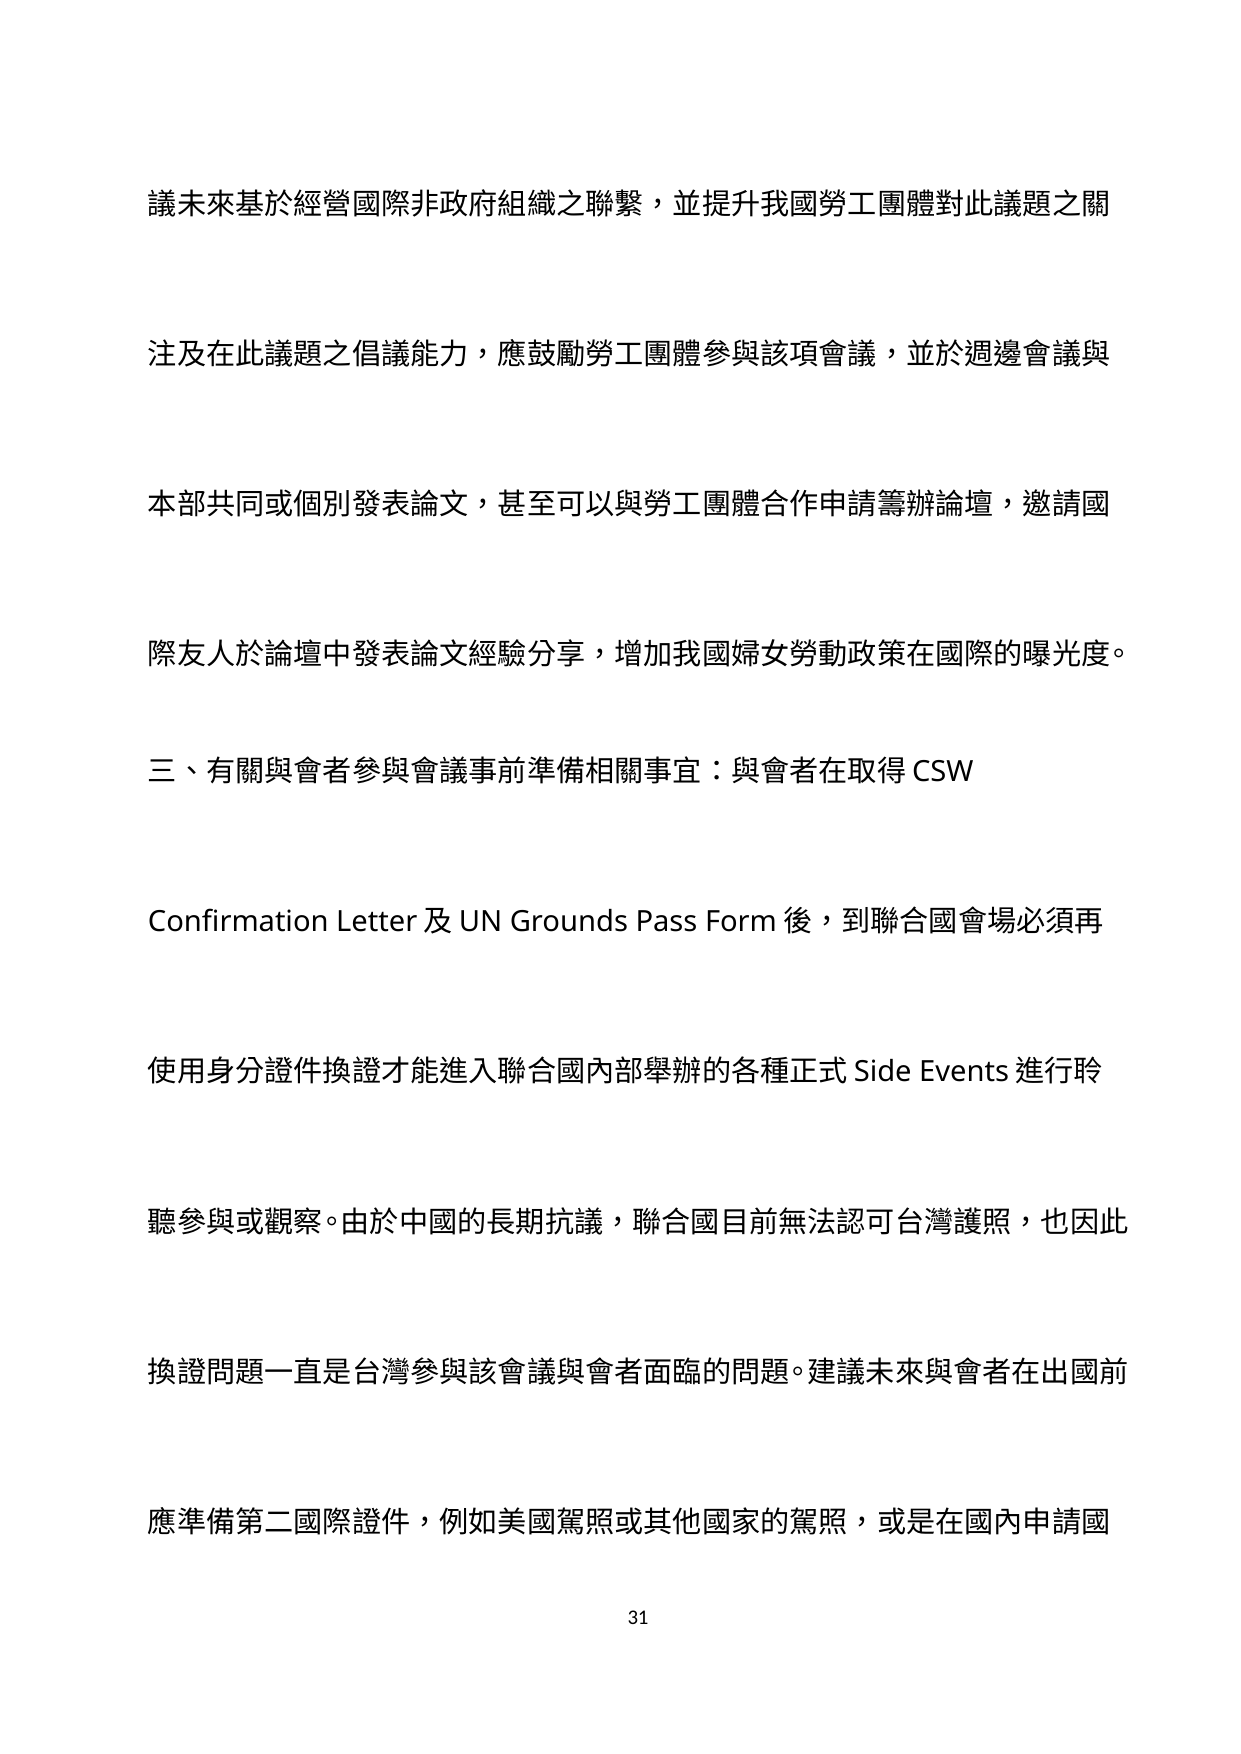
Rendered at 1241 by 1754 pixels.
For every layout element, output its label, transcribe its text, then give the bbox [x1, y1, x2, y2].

text 二、應與本部互動頻繁之勞工團體合作參與會議：我國歷年參與此會議，皆透過我國婦女團體向所屬具聯合國諮詢地位的INGO報名，再由國際非政府組織協助向聯合國報名獲得CSW Confirmation Letter及UN Grounds Pass Form。 惟，婦女平等議題相當多元，為使本部參與會議更為聚焦，且累積與國際勞動組織之互動，建議未來應透過與本會互動頻繁並友好之勞工團體向其所屬國際非政府組織報名獲得與會資格。今年聯合國有限制民間團體一個組織只能報名20人，今年報告人在接獲參與該會議時，與幾個我國婦女團體聯繫後皆表示名額已滿， 後來經與全國總工會聯繫協助透過其所屬具有聯合國諮詢地位之國際工會聯合會ITUC (簡稱國際工聯)取得CSW Confirmation Letter及UN Grounds Pass Form。也因今年首次透過勞工團體報名，讓勞工團體獲知此國際會議之訊息，惟因時間緊迫，勞工團體不及派員與會，建議未來基於經營國際非政府組織之聯繫，並提升我國勞工團體對此議題之關注及在此議題之倡議能力，應鼓勵勞工團體參與該項會議，並於週邊會議與本部共同或個別發表論文，甚至可以與勞工團體合作申請籌辦論壇，邀請國際友人於論壇中發表論文經驗分享，增加我國婦女勞動政策在國際的曝光度。 [148, 164, 1128, 689]
text 三、有關與會者參與會議事前準備相關事宜：與會者在取得CSW Confirmation Letter及UN Grounds Pass Form後，到聯合國會場必須再使用身分證件換證才能進入聯合國內部舉辦的各種正式Side Events進行聆聽參與或觀察。由於中國的長期抗議，聯合國目前無法認可台灣護照，也因此換證問題一直是台灣參與該會議與會者面臨的問題。建議未來與會者在出國前應準備第二國際證件，例如美國駕照或其他國家的駕照，或是在國內申請國 [148, 732, 1128, 1557]
